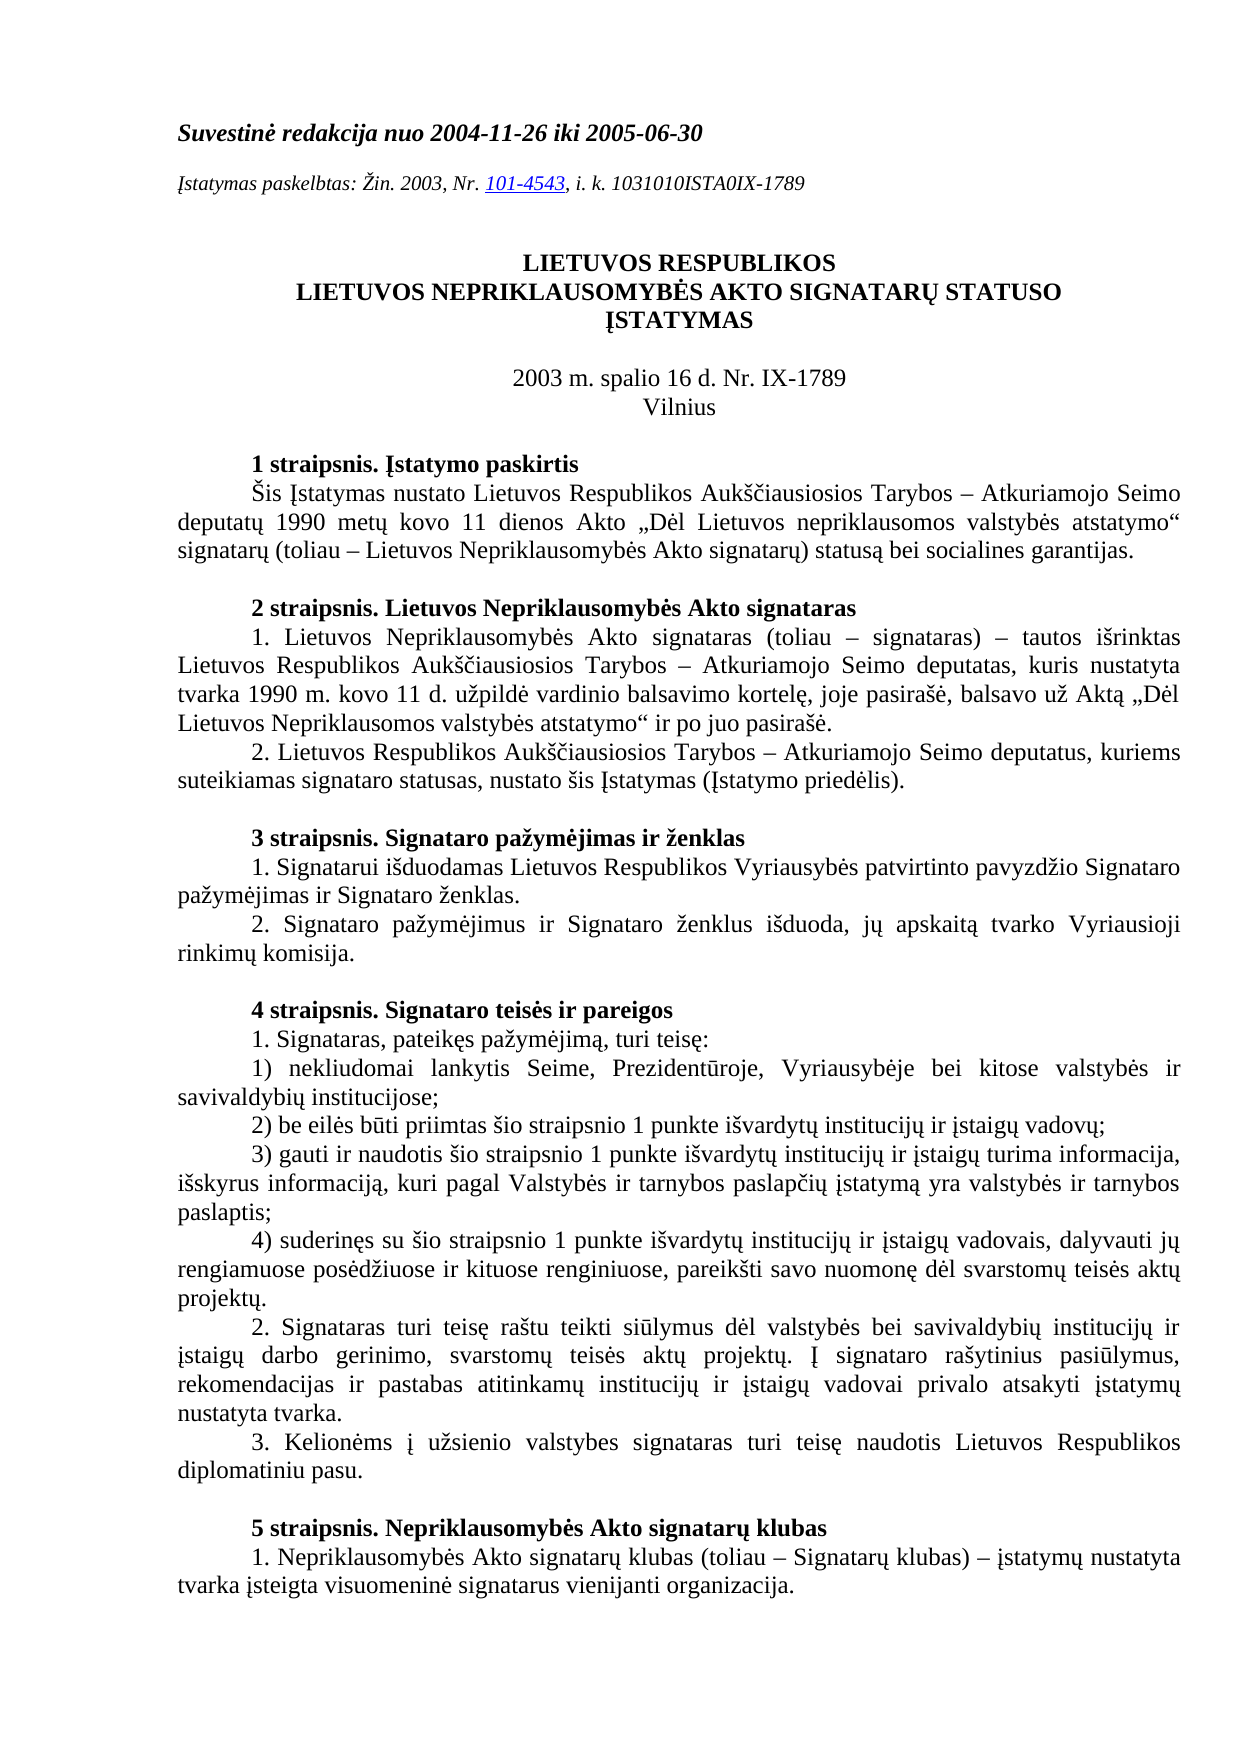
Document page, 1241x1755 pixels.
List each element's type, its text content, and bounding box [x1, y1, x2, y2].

text Šis Įstatymas nustato Lietuvos Respublikos Aukščiausiosios Tarybos – Atkuriamojo Seimo deputatų 1990 metų kovo 11 dienos Akto „Dėl Lietuvos nepriklausomos valstybės atstatymo“ signatarų (toliau – Lietuvos Nepriklausomybės Akto signatarų) statusą bei socialines garantijas. [177, 478, 1181, 564]
text 1. Lietuvos Nepriklausomybės Akto signataras (toliau – signataras) – tautos išrinktas Lietuvos Respublikos Aukščiausiosios Tarybos – Atkuriamojo Seimo deputatas, kuris nustatyta tvarka 1990 m. kovo 11 d. užpildė vardinio balsavimo kortelę, joje pasirašė, balsavo už Aktą „Dėl Lietuvos Nepriklausomos valstybės atstatymo“ ir po juo pasirašė. [177, 622, 1181, 737]
text 1. Signataras, pateikęs pažymėjimą, turi teisę: [177, 1024, 1181, 1053]
text 3) gauti ir naudotis šio straipsnio 1 punkte išvardytų institucijų ir įstaigų turima informacija, išskyrus informaciją, kuri pagal Valstybės ir tarnybos paslapčių įstatymą yra valstybės ir tarnybos paslaptis; [177, 1139, 1181, 1225]
text 2. Lietuvos Respublikos Aukščiausiosios Tarybos – Atkuriamojo Seimo deputatus, kuriems suteikiamas signataro statusas, nustato šis Įstatymas (Įstatymo priedėlis). [177, 737, 1181, 794]
text 2. Signataro pažymėjimus ir Signataro ženklus išduoda, jų apskaitą tvarko Vyriausioji rinkimų komisija. [177, 909, 1181, 967]
text 1. Nepriklausomybės Akto signatarų klubas (toliau – Signatarų klubas) – įstatymų nustatyta tvarka įsteigta visuomeninė signatarus vienijanti organizacija. [177, 1542, 1181, 1599]
text 4 straipsnis. Signataro teisės ir pareigos [177, 995, 1181, 1024]
text 1. Signatarui išduodamas Lietuvos Respublikos Vyriausybės patvirtinto pavyzdžio Signataro pažymėjimas ir Signataro ženklas. [177, 852, 1181, 909]
text 2) be eilės būti priimtas šio straipsnio 1 punkte išvardytų institucijų ir įstaigų vadovų; [177, 1110, 1181, 1139]
text 3 straipsnis. Signataro pažymėjimas ir ženklas [177, 823, 1181, 852]
text 2 straipsnis. Lietuvos Nepriklausomybės Akto signataras [177, 593, 1181, 622]
text LIETUVOS RESPUBLIKOS LIETUVOS NEPRIKLAUSOMYBĖS AKTO SIGNATARŲ STATUSO ĮSTATYMAS [177, 248, 1181, 334]
text Suvestinė redakcija nuo 2004-11-26 iki 2005-06-30 [177, 118, 1181, 147]
text Vilnius [177, 392, 1181, 420]
text 1 straipsnis. Įstatymo paskirtis [177, 449, 1181, 478]
text 2003 m. spalio 16 d. Nr. IX-1789 [177, 363, 1181, 392]
text 2. Signataras turi teisę raštu teikti siūlymus dėl valstybės bei savivaldybių institucijų ir įstaigų darbo gerinimo, svarstomų teisės aktų projektų. Į signataro rašytinius pasiūlymus, rekomendacijas ir pastabas atitinkamų institucijų ir įstaigų vadovai privalo atsakyti įstatymų nustatyta tvarka. [177, 1312, 1181, 1427]
text 1) nekliudomai lankytis Seime, Prezidentūroje, Vyriausybėje bei kitose valstybės ir savivaldybių institucijose; [177, 1053, 1181, 1110]
text 4) suderinęs su šio straipsnio 1 punkte išvardytų institucijų ir įstaigų vadovais, dalyvauti jų rengiamuose posėdžiuose ir kituose renginiuose, pareikšti savo nuomonę dėl svarstomų teisės aktų projektų. [177, 1225, 1181, 1312]
text Įstatymas paskelbtas: Žin. 2003, Nr. 101-4543, i. k. 1031010ISTA0IX-1789 [177, 171, 1181, 195]
text 3. Kelionėms į užsienio valstybes signataras turi teisę naudotis Lietuvos Respublikos diplomatiniu pasu. [177, 1427, 1181, 1484]
text 5 straipsnis. Nepriklausomybės Akto signatarų klubas [177, 1513, 1181, 1542]
